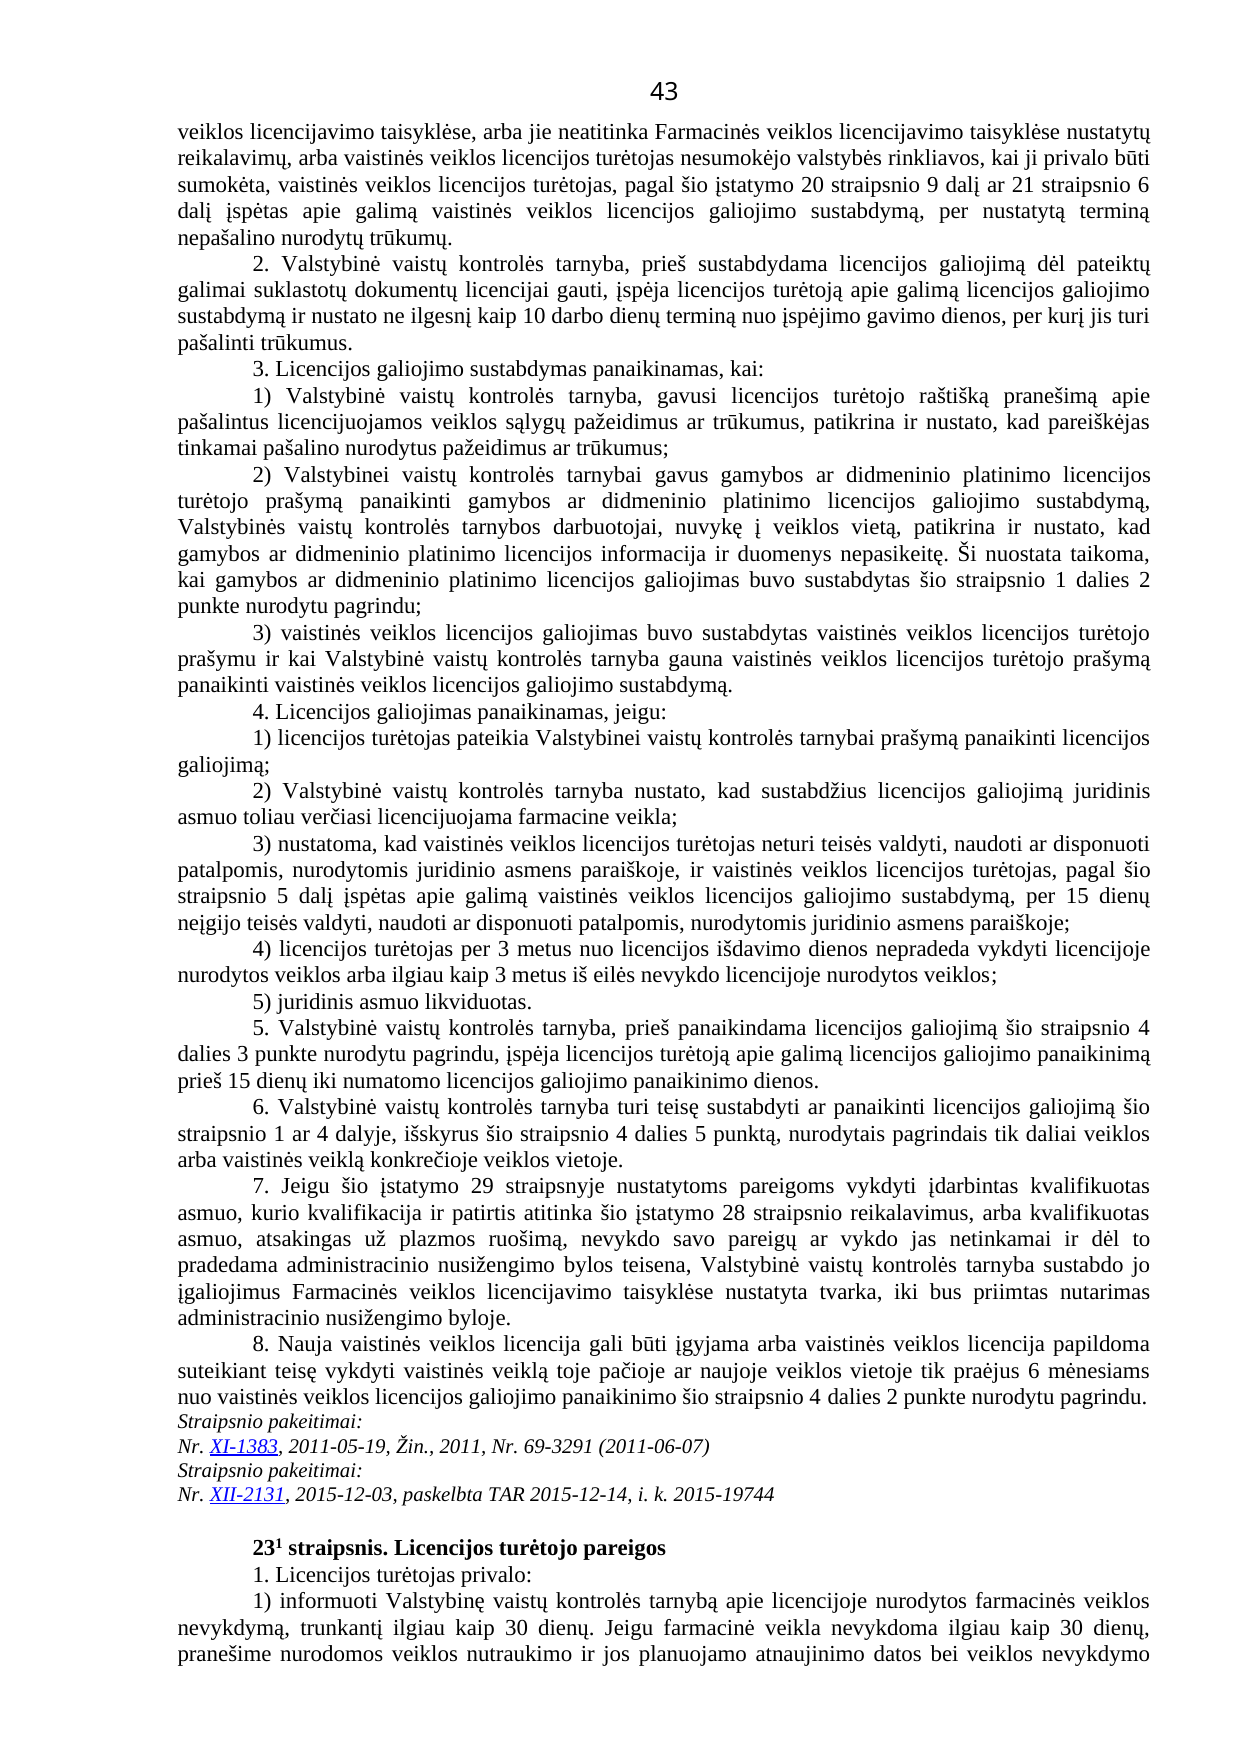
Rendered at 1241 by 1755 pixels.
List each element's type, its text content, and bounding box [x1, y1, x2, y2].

text 231 straipsnis. Licencijos turėtojo pareigos [177, 1534, 1152, 1561]
text 5) juridinis asmuo likviduotas. [177, 988, 1152, 1014]
text Straipsnio pakeitimai: [177, 1409, 1152, 1433]
text 3. Licencijos galiojimo sustabdymas panaikinamas, kai: [177, 355, 1152, 382]
text Straipsnio pakeitimai: [177, 1458, 1152, 1482]
text 1. Licencijos turėtojas privalo: [177, 1561, 1152, 1587]
text 4) licencijos turėtojas per 3 metus nuo licencijos išdavimo dienos nepradeda vykdyti licencijoje nurodytos veiklos arba ilgiau kaip 3 metus iš eilės nevykdo licencijoje nurodytos veiklos; [177, 935, 1152, 988]
text 6. Valstybinė vaistų kontrolės tarnyba turi teisę sustabdyti ar panaikinti licencijos galiojimą šio straipsnio 1 ar 4 dalyje, išskyrus šio straipsnio 4 dalies 5 punktą, nurodytais pagrindais tik daliai veiklos arba vaistinės veiklą konkrečioje veiklos vietoje. [177, 1093, 1152, 1172]
text Nr. XII-2131, 2015-12-03, paskelbta TAR 2015-12-14, i. k. 2015-19744 [177, 1482, 1152, 1506]
text 3) vaistinės veiklos licencijos galiojimas buvo sustabdytas vaistinės veiklos licencijos turėtojo prašymu ir kai Valstybinė vaistų kontrolės tarnyba gauna vaistinės veiklos licencijos turėtojo prašymą panaikinti vaistinės veiklos licencijos galiojimo sustabdymą. [177, 619, 1152, 698]
text 2) Valstybinei vaistų kontrolės tarnybai gavus gamybos ar didmeninio platinimo licencijos turėtojo prašymą panaikinti gamybos ar didmeninio platinimo licencijos galiojimo sustabdymą, Valstybinės vaistų kontrolės tarnybos darbuotojai, nuvykę į veiklos vietą, patikrina ir nustato, kad gamybos ar didmeninio platinimo licencijos informacija ir duomenys nepasikeitę. Ši nuostata taikoma, kai gamybos ar didmeninio platinimo licencijos galiojimas buvo sustabdytas šio straipsnio 1 dalies 2 punkte nurodytu pagrindu; [177, 461, 1152, 619]
text 1) informuoti Valstybinę vaistų kontrolės tarnybą apie licencijoje nurodytos farmacinės veiklos nevykdymą, trunkantį ilgiau kaip 30 dienų. Jeigu farmacinė veikla nevykdoma ilgiau kaip 30 dienų, pranešime nurodomos veiklos nutraukimo ir jos planuojamo atnaujinimo datos bei veiklos nevykdymo [177, 1587, 1152, 1666]
text 7. Jeigu šio įstatymo 29 straipsnyje nustatytoms pareigoms vykdyti įdarbintas kvalifikuotas asmuo, kurio kvalifikacija ir patirtis atitinka šio įstatymo 28 straipsnio reikalavimus, arba kvalifikuotas asmuo, atsakingas už plazmos ruošimą, nevykdo savo pareigų ar vykdo jas netinkamai ir dėl to pradedama administracinio nusižengimo bylos teisena, Valstybinė vaistų kontrolės tarnyba sustabdo jo įgaliojimus Farmacinės veiklos licencijavimo taisyklėse nustatyta tvarka, iki bus priimtas nutarimas administracinio nusižengimo byloje. [177, 1172, 1152, 1330]
text 1) licencijos turėtojas pateikia Valstybinei vaistų kontrolės tarnybai prašymą panaikinti licencijos galiojimą; [177, 724, 1152, 777]
text veiklos licencijavimo taisyklėse, arba jie neatitinka Farmacinės veiklos licencijavimo taisyklėse nustatytų reikalavimų, arba vaistinės veiklos licencijos turėtojas nesumokėjo valstybės rinkliavos, kai ji privalo būti sumokėta, vaistinės veiklos licencijos turėtojas, pagal šio įstatymo 20 straipsnio 9 dalį ar 21 straipsnio 6 dalį įspėtas apie galimą vaistinės veiklos licencijos galiojimo sustabdymą, per nustatytą terminą nepašalino nurodytų trūkumų. [177, 118, 1152, 250]
text Nr. XI-1383, 2011-05-19, Žin., 2011, Nr. 69-3291 (2011-06-07) [177, 1433, 1152, 1458]
text 3) nustatoma, kad vaistinės veiklos licencijos turėtojas neturi teisės valdyti, naudoti ar disponuoti patalpomis, nurodytomis juridinio asmens paraiškoje, ir vaistinės veiklos licencijos turėtojas, pagal šio straipsnio 5 dalį įspėtas apie galimą vaistinės veiklos licencijos galiojimo sustabdymą, per 15 dienų neįgijo teisės valdyti, naudoti ar disponuoti patalpomis, nurodytomis juridinio asmens paraiškoje; [177, 830, 1152, 935]
text 5. Valstybinė vaistų kontrolės tarnyba, prieš panaikindama licencijos galiojimą šio straipsnio 4 dalies 3 punkte nurodytu pagrindu, įspėja licencijos turėtoją apie galimą licencijos galiojimo panaikinimą prieš 15 dienų iki numatomo licencijos galiojimo panaikinimo dienos. [177, 1014, 1152, 1093]
text 2. Valstybinė vaistų kontrolės tarnyba, prieš sustabdydama licencijos galiojimą dėl pateiktų galimai suklastotų dokumentų licencijai gauti, įspėja licencijos turėtoją apie galimą licencijos galiojimo sustabdymą ir nustato ne ilgesnį kaip 10 darbo dienų terminą nuo įspėjimo gavimo dienos, per kurį jis turi pašalinti trūkumus. [177, 250, 1152, 355]
text 1) Valstybinė vaistų kontrolės tarnyba, gavusi licencijos turėtojo raštišką pranešimą apie pašalintus licencijuojamos veiklos sąlygų pažeidimus ar trūkumus, patikrina ir nustato, kad pareiškėjas tinkamai pašalino nurodytus pažeidimus ar trūkumus; [177, 382, 1152, 461]
text 4. Licencijos galiojimas panaikinamas, jeigu: [177, 698, 1152, 724]
text 8. Nauja vaistinės veiklos licencija gali būti įgyjama arba vaistinės veiklos licencija papildoma suteikiant teisę vykdyti vaistinės veiklą toje pačioje ar naujoje veiklos vietoje tik praėjus 6 mėnesiams nuo vaistinės veiklos licencijos galiojimo panaikinimo šio straipsnio 4 dalies 2 punkte nurodytu pagrindu. [177, 1330, 1152, 1409]
text 2) Valstybinė vaistų kontrolės tarnyba nustato, kad sustabdžius licencijos galiojimą juridinis asmuo toliau verčiasi licencijuojama farmacine veikla; [177, 777, 1152, 830]
